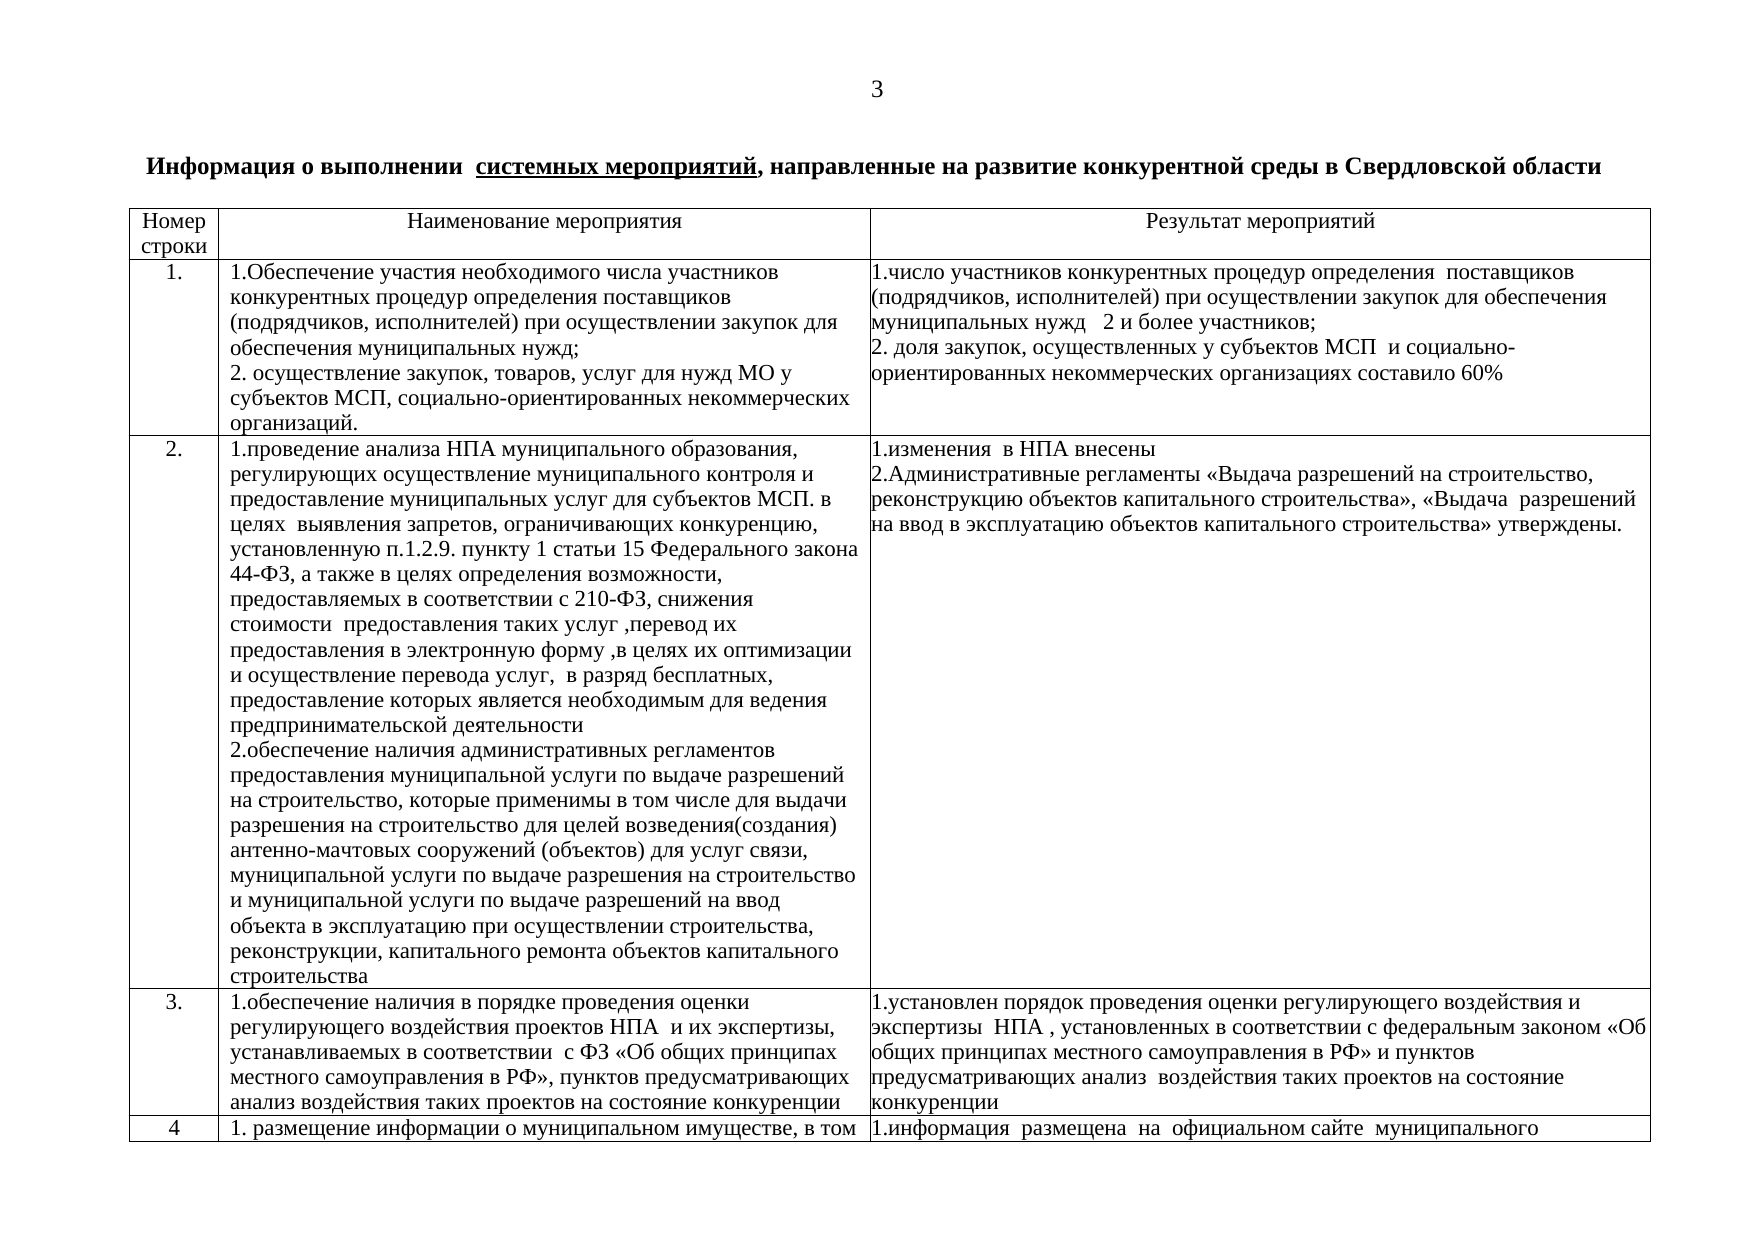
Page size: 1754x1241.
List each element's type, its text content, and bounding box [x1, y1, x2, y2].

table_cell 1.установлен порядок проведения оценки регулирующего воздействия и экспертизы НПА , установленных в соответствии с федеральным законом «Об общих принципах местного самоуправления в РФ» и пунктов предусматривающих анализ воздействия таких проектов на состояние конкуренции [871, 989, 1650, 1115]
table_cell 1. размещение информации о муниципальном имуществе, в том [219, 1116, 870, 1141]
table_header Результат мероприятий [871, 209, 1650, 258]
table_cell 2. [130, 436, 218, 988]
table_header Наименование мероприятия [219, 209, 870, 258]
table_cell 3. [130, 989, 218, 1115]
text Информация о выполнении системных мероприятий, направленные на развитие конкурентной среды в Свердловской области [118, 153, 1636, 180]
table_cell 1.Обеспечение участия необходимого числа участников конкурентных процедур определения поставщиков (подрядчиков, исполнителей) при осуществлении закупок для обеспечения муниципальных нужд; 2. осуществление закупок, товаров, услуг для нужд МО у субъектов МСП, социально-ориентированных некоммерческих организаций. [219, 260, 870, 435]
table_cell 1.изменения в НПА внесены 2.Административные регламенты «Выдача разрешений на строительство, реконструкцию объектов капитального строительства», «Выдача разрешений на ввод в эксплуатацию объектов капитального строительства» утверждены. [871, 436, 1650, 988]
table_cell 1.обеспечение наличия в порядке проведения оценки регулирующего воздействия проектов НПА и их экспертизы, устанавливаемых в соответствии с ФЗ «Об общих принципах местного самоуправления в РФ», пунктов предусматривающих анализ воздействия таких проектов на состояние конкуренции [219, 989, 870, 1115]
table_header Номер строки [130, 209, 218, 258]
table_cell 4 [130, 1116, 218, 1141]
table_cell 1.проведение анализа НПА муниципального образования, регулирующих осуществление муниципального контроля и предоставление муниципальных услуг для субъектов МСП. в целях выявления запретов, ограничивающих конкуренцию, установленную п.1.2.9. пункту 1 статьи 15 Федерального закона 44-ФЗ, а также в целях определения возможности, предоставляемых в соответствии с 210-ФЗ, снижения стоимости предоставления таких услуг ,перевод их предоставления в электронную форму ,в целях их оптимизации и осуществление перевода услуг, в разряд бесплатных, предоставление которых является необходимым для ведения предпринимательской деятельности 2.обеспечение наличия административных регламентов предоставления муниципальной услуги по выдаче разрешений на строительство, которые применимы в том числе для выдачи разрешения на строительство для целей возведения(создания) антенно-мачтовых сооружений (объектов) для услуг связи, муниципальной услуги по выдаче разрешения на строительство и муниципальной услуги по выдаче разрешений на ввод объекта в эксплуатацию при осуществлении строительства, реконструкции, капитального ремонта объектов капитального строительства [219, 436, 870, 988]
table_cell 1. [130, 260, 218, 435]
table_cell 1.информация размещена на официальном сайте муниципального [871, 1116, 1650, 1141]
table_cell 1.число участников конкурентных процедур определения поставщиков (подрядчиков, исполнителей) при осуществлении закупок для обеспечения муниципальных нужд 2 и более участников; 2. доля закупок, осуществленных у субъектов МСП и социально-ориентированных некоммерческих организациях составило 60% [871, 260, 1650, 435]
